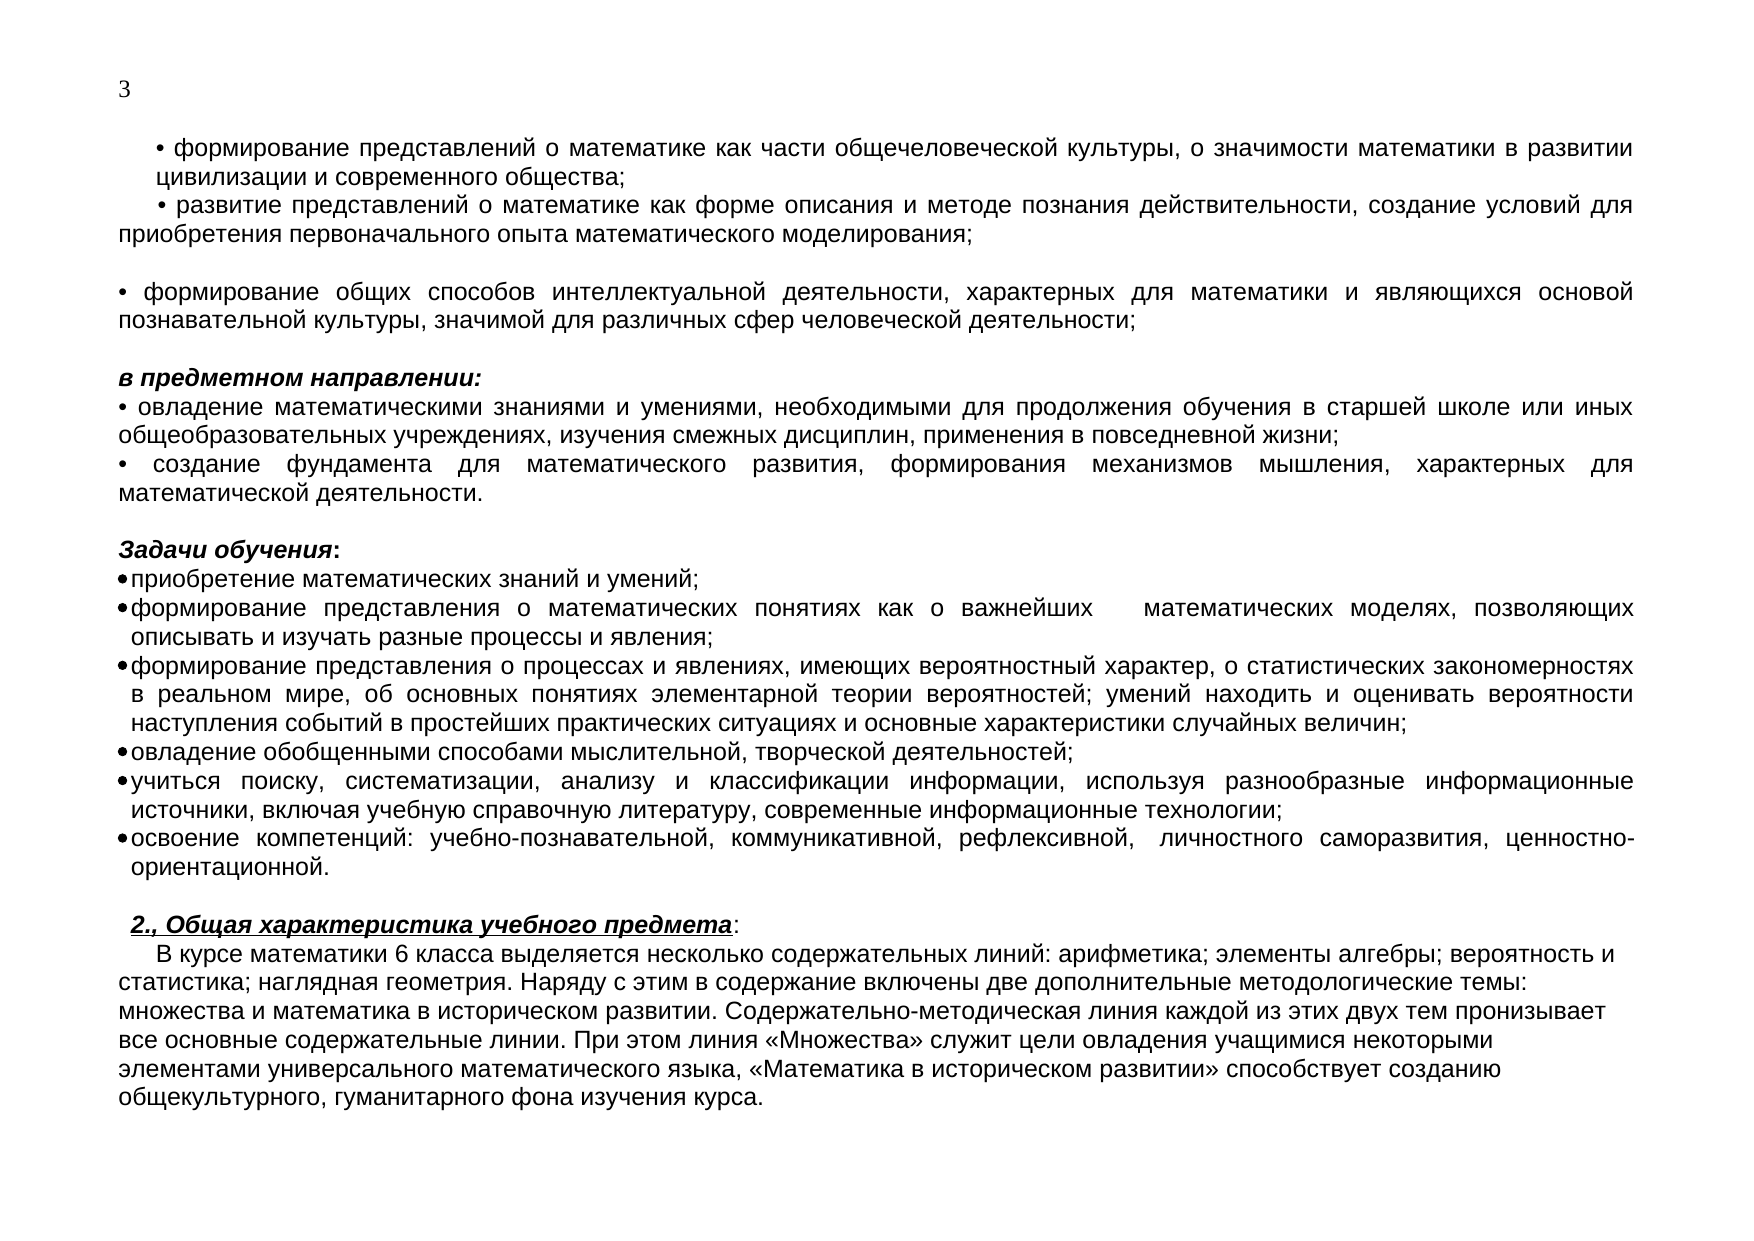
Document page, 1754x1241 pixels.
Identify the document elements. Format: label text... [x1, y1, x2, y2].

list овладение обобщенными способами мыслительной, творческой деятельностей; [118, 737, 1636, 766]
list учиться поиску, систематизации, анализу и классификации информации, используя разнообразные информационные источники, включая учебную справочную литературу, современные информационные технологии; [118, 766, 1636, 823]
list освоение компетенций: учебно-познавательной, коммуникативной, рефлексивной, личностного саморазвития, ценностно-ориентационной. [118, 823, 1636, 881]
list формирование представления о процессах и явлениях, имеющих вероятностный характер, о статистических закономерностях в реальном мире, об основных понятиях элементарной теории вероятностей; умений находить и оценивать вероятности наступления событий в простейших практических ситуациях и основные характеристики случайных величин; [118, 651, 1636, 737]
list • формирование представлений о математике как части общечеловеческой культуры, о значимости математики в развитии цивилизации и современного общества; [156, 133, 1636, 190]
text • овладение математическими знаниями и умениями, необходимыми для продолжения обучения в старшей школе или иных общеобразовательных учреждениях, изучения смежных дисциплин, применения в повседневной жизни; [118, 392, 1636, 449]
text • развитие представлений о математике как форме описания и методе познания действительности, создание условий для приобретения первоначального опыта математического моделирования; [118, 190, 1636, 248]
text • формирование общих способов интеллектуальной деятельности, характерных для математики и являющихся основой познавательной культуры, значимой для различных сфер человеческой деятельности; [118, 277, 1636, 334]
text в предметном направлении: [118, 363, 1636, 392]
text 2., Общая характеристика учебного предмета: [131, 910, 1636, 938]
text • создание фундамента для математического развития, формирования механизмов мышления, характерных для математической деятельности. [118, 449, 1636, 507]
text В курсе математики 6 класса выделяется несколько содержательных линий: арифметика; элементы алгебры; вероятность и статистика; наглядная геометрия. Наряду с этим в содержание включены две дополнительные методологические темы: множества и математика в историческом развитии. Содержательно-методическая линия каждой из этих двух тем пронизывает все основные содержательные линии. При этом линия «Множества» служит цели овладения учащимися некоторыми элементами универсального математического языка, «Математика в историческом развитии» способствует созданию общекультурного, гуманитарного фона изучения курса. [118, 938, 1636, 1111]
text Задачи обучения: [118, 535, 1636, 564]
list формирование представления о математических понятиях как о важнейших математических моделях, позволяющих описывать и изучать разные процессы и явления; [118, 593, 1636, 651]
list приобретение математических знаний и умений; [118, 564, 1636, 593]
